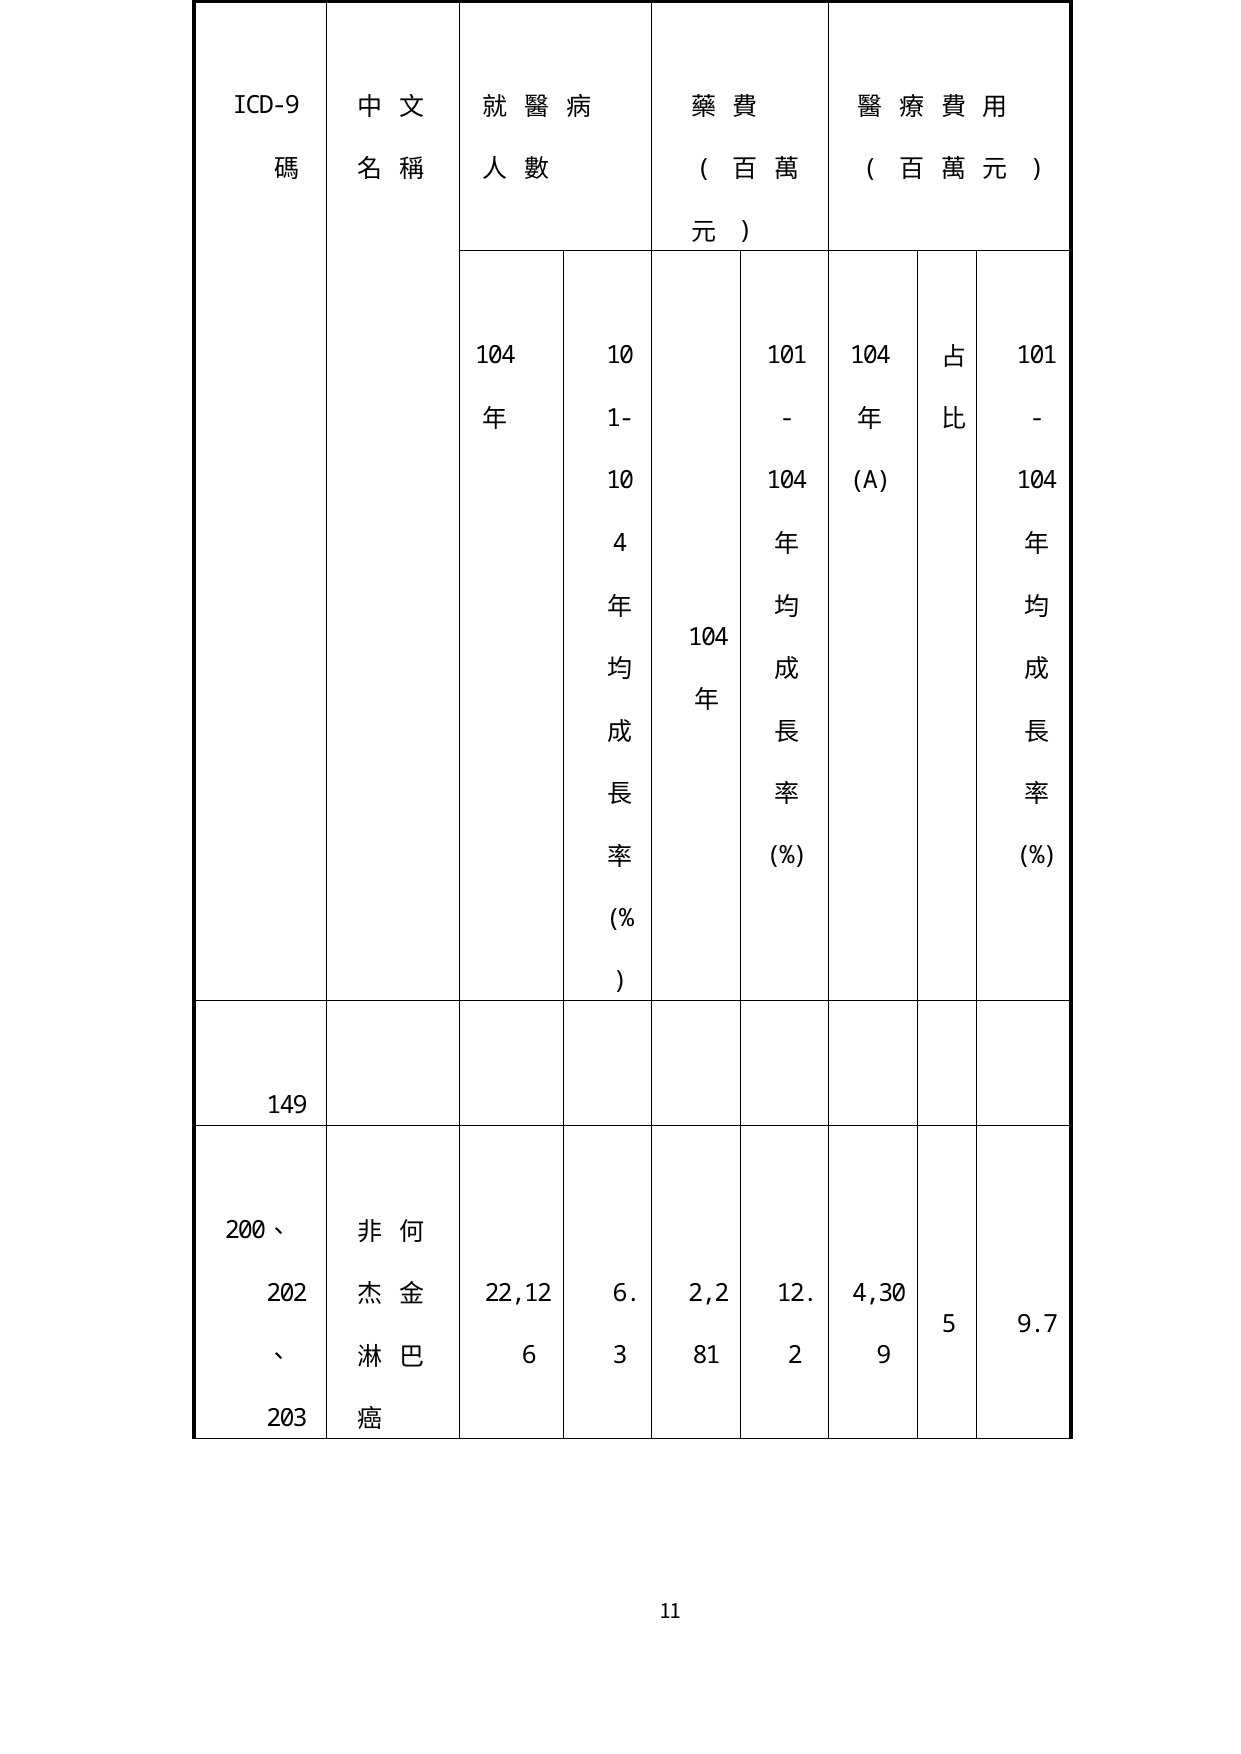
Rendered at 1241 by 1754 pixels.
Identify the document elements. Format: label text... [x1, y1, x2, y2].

table_cell 12.2 [741, 1126, 828, 1437]
table_cell [829, 1001, 917, 1125]
table_cell 2,281 [652, 1126, 740, 1437]
table_cell 22,126 [460, 1126, 563, 1437]
table_header 中文名稱 [327, 3, 459, 1000]
table_cell [327, 1001, 459, 1125]
table_cell 101-104年均成長率(%) [564, 251, 651, 1000]
table_header 醫療費用(百萬元) [829, 3, 1069, 250]
table_cell 104年 [652, 251, 740, 1000]
table_cell [460, 1001, 563, 1125]
table_header 就醫病人數 [460, 3, 651, 250]
table_cell 104年 [460, 251, 563, 1000]
table_cell 9.7 [977, 1126, 1069, 1437]
table_header 藥費(百萬元) [652, 3, 828, 250]
table_cell [564, 1001, 651, 1125]
table_cell [977, 1001, 1069, 1125]
table_cell 104年 (A) [829, 251, 917, 1000]
table_cell 200、202、203 [196, 1126, 326, 1437]
table_cell 6.3 [564, 1126, 651, 1437]
table_cell 5 [918, 1126, 976, 1437]
table_cell 非何杰金淋巴癌 [327, 1126, 459, 1437]
table_cell 4,309 [829, 1126, 917, 1437]
table_cell 101-104年均成長率 (%) [977, 251, 1069, 1000]
table_cell 149 [196, 1001, 326, 1125]
table_cell [741, 1001, 828, 1125]
table_header ICD-9碼 [196, 3, 326, 1000]
table_cell 101-104年均成長率 (%) [741, 251, 828, 1000]
table_cell 占比 [918, 251, 976, 1000]
table_cell [918, 1001, 976, 1125]
table_cell [652, 1001, 740, 1125]
